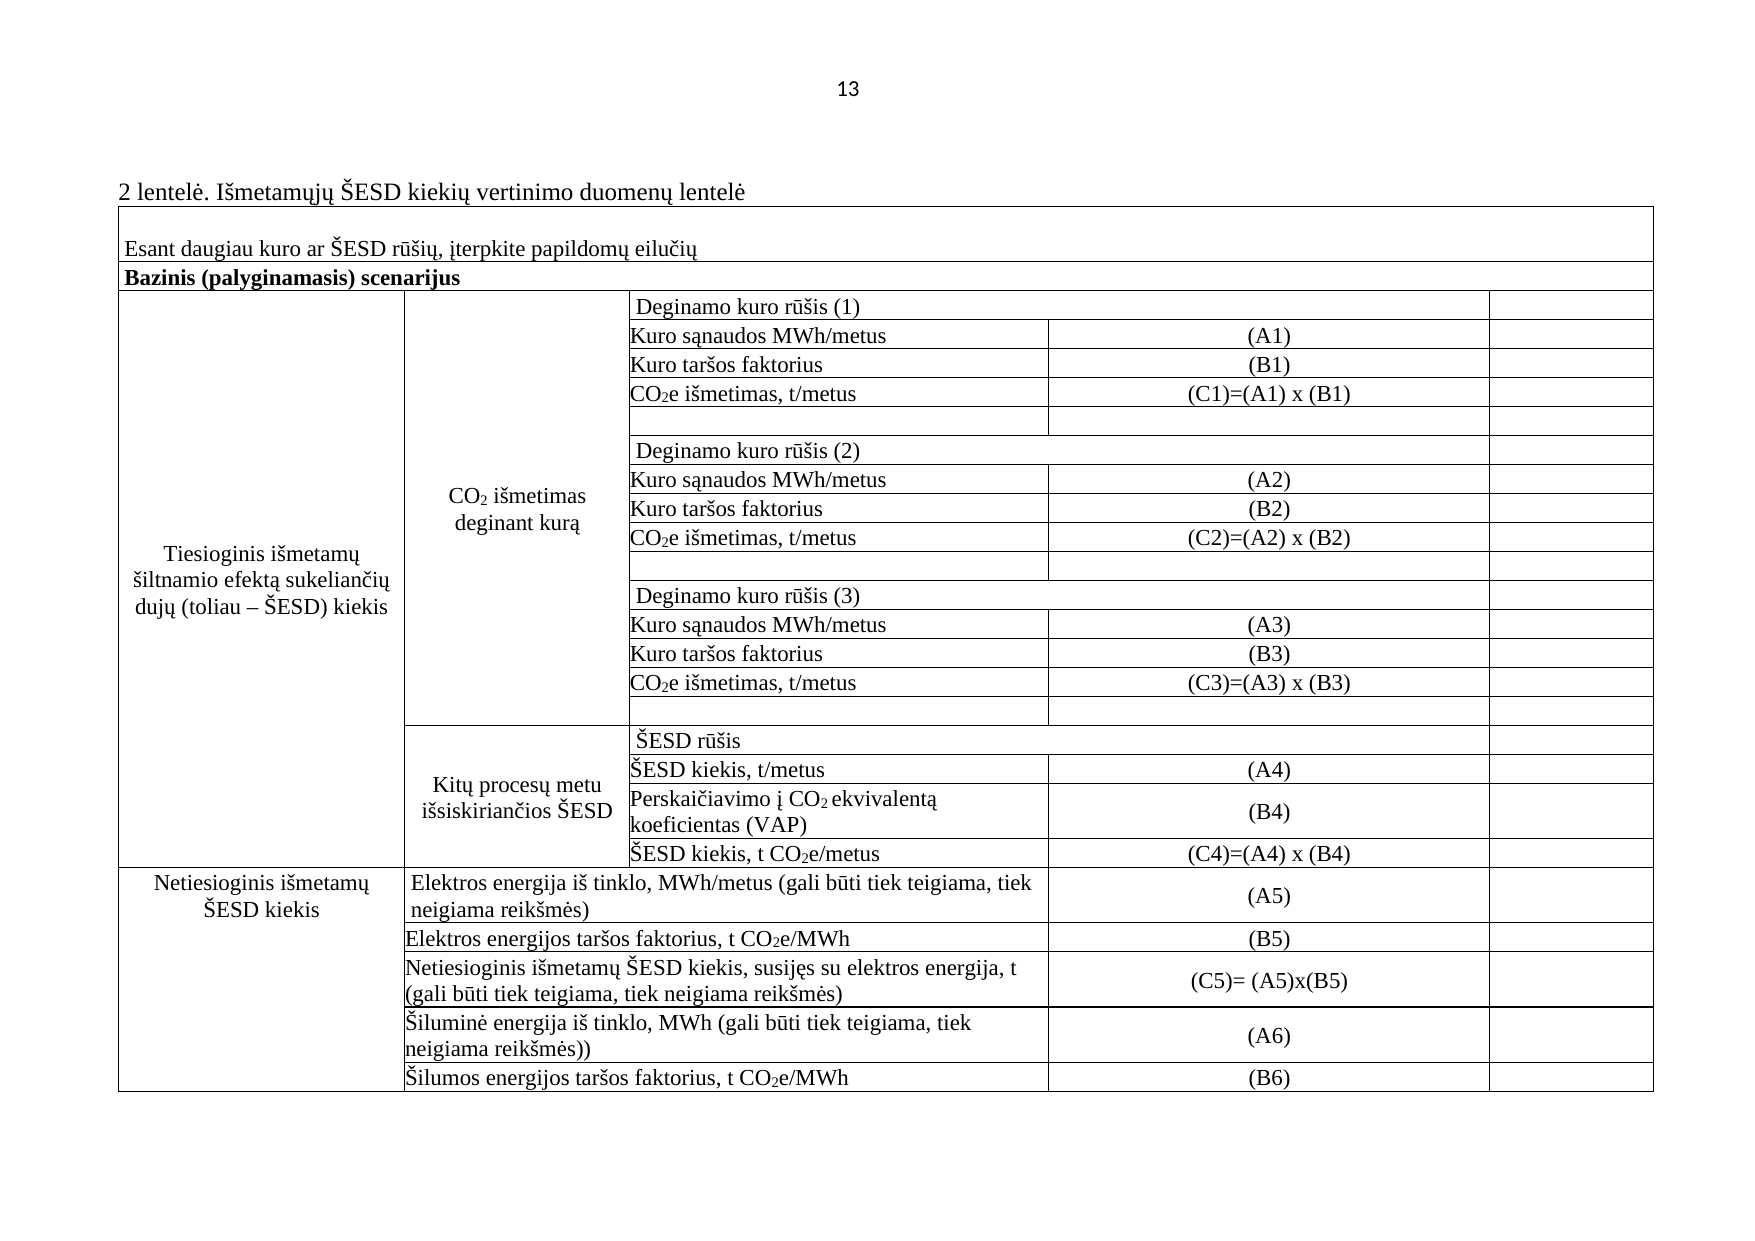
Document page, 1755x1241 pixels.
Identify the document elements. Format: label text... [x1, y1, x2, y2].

table_cell (C3)=(A3) x (B3) [1049, 668, 1489, 696]
table_header Esant daugiau kuro ar ŠESD rūšių, įterpkite papildomų eilučių [119, 207, 1653, 261]
table_cell [630, 697, 1048, 724]
table_cell [1490, 523, 1653, 551]
table_cell CO2 išmetimas deginant kurą [405, 291, 629, 724]
table_cell (B5) [1049, 923, 1489, 951]
table_cell [1490, 349, 1653, 377]
table_cell Kuro taršos faktorius [630, 494, 1048, 522]
table_cell [1490, 1008, 1653, 1062]
table_cell Deginamo kuro rūšis (1) [630, 291, 1489, 319]
table_cell [1490, 581, 1653, 609]
table_cell [1490, 697, 1653, 724]
table_cell [1490, 291, 1653, 319]
table_cell Kitų procesų metu išsiskiriančios ŠESD [405, 726, 629, 867]
table_cell (A6) [1049, 1008, 1489, 1062]
table_cell [1490, 552, 1653, 580]
table_cell (B3) [1049, 639, 1489, 667]
table_cell [1490, 407, 1653, 435]
table_cell [630, 407, 1048, 435]
table_cell [1490, 952, 1653, 1006]
table_cell CO2e išmetimas, t/metus [630, 523, 1048, 551]
table_cell [1490, 639, 1653, 667]
table_cell [1049, 552, 1489, 580]
table_cell (B2) [1049, 494, 1489, 522]
table_cell [1049, 407, 1489, 435]
table_cell (A5) [1049, 868, 1489, 922]
table_cell Šiluminė energija iš tinklo, MWh (gali būti tiek teigiama, tiek neigiama reikšmės)) [405, 1008, 1048, 1062]
table_cell CO2e išmetimas, t/metus [630, 668, 1048, 696]
table_cell (C4)=(A4) x (B4) [1049, 839, 1489, 867]
table_cell Kuro sąnaudos MWh/metus [630, 465, 1048, 493]
table_cell Deginamo kuro rūšis (3) [630, 581, 1489, 609]
table_cell [1490, 1063, 1653, 1091]
table_cell (A4) [1049, 755, 1489, 782]
table_cell [1490, 839, 1653, 867]
table_cell ŠESD kiekis, t/metus [630, 755, 1048, 782]
table_cell [630, 552, 1048, 580]
table_cell [1490, 465, 1653, 493]
table_cell (C1)=(A1) x (B1) [1049, 378, 1489, 406]
table_cell Kuro taršos faktorius [630, 349, 1048, 377]
table_cell ŠESD kiekis, t CO2e/metus [630, 839, 1048, 867]
table_cell (C5)= (A5)x(B5) [1049, 952, 1489, 1006]
table_cell [1490, 868, 1653, 922]
table_cell Kuro taršos faktorius [630, 639, 1048, 667]
table_cell (B4) [1049, 784, 1489, 838]
table_cell [1490, 378, 1653, 406]
table_cell [1490, 726, 1653, 753]
table_cell Perskaičiavimo į CO2 ekvivalentą koeficientas (VAP) [630, 784, 1048, 838]
table_cell (B6) [1049, 1063, 1489, 1091]
table_cell Elektros energijos taršos faktorius, t CO2e/MWh [405, 923, 1048, 951]
table_cell Elektros energija iš tinklo, MWh/metus (gali būti tiek teigiama, tiek neigiama reikšmės) [405, 868, 1048, 922]
table_cell Kuro sąnaudos MWh/metus [630, 610, 1048, 638]
table_cell [1490, 755, 1653, 782]
table_cell Kuro sąnaudos MWh/metus [630, 320, 1048, 348]
table_cell ŠESD rūšis [630, 726, 1489, 753]
table_cell Tiesioginis išmetamų šiltnamio efektą sukeliančių dujų (toliau – ŠESD) kiekis [119, 291, 404, 867]
table_cell (A3) [1049, 610, 1489, 638]
table_cell (B1) [1049, 349, 1489, 377]
table_cell [1490, 668, 1653, 696]
table_cell (C2)=(A2) x (B2) [1049, 523, 1489, 551]
table_cell [1490, 320, 1653, 348]
table_cell [1490, 784, 1653, 838]
text 2 lentelė. Išmetamųjų ŠESD kiekių vertinimo duomenų lentelė [118, 177, 1577, 206]
table_cell Netiesioginis išmetamų ŠESD kiekis [119, 868, 404, 1091]
table_cell Bazinis (palyginamasis) scenarijus [119, 262, 1653, 290]
table_cell [1490, 923, 1653, 951]
table_cell Netiesioginis išmetamų ŠESD kiekis, susijęs su elektros energija, t (gali būti tiek teigiama, tiek neigiama reikšmės) [405, 952, 1048, 1006]
table_cell CO2e išmetimas, t/metus [630, 378, 1048, 406]
table_cell (A2) [1049, 465, 1489, 493]
table_cell [1490, 494, 1653, 522]
table_cell Deginamo kuro rūšis (2) [630, 436, 1489, 464]
table_cell Šilumos energijos taršos faktorius, t CO2e/MWh [405, 1063, 1048, 1091]
table_cell [1490, 610, 1653, 638]
table_cell [1049, 697, 1489, 724]
table_cell [1490, 436, 1653, 464]
table_cell (A1) [1049, 320, 1489, 348]
